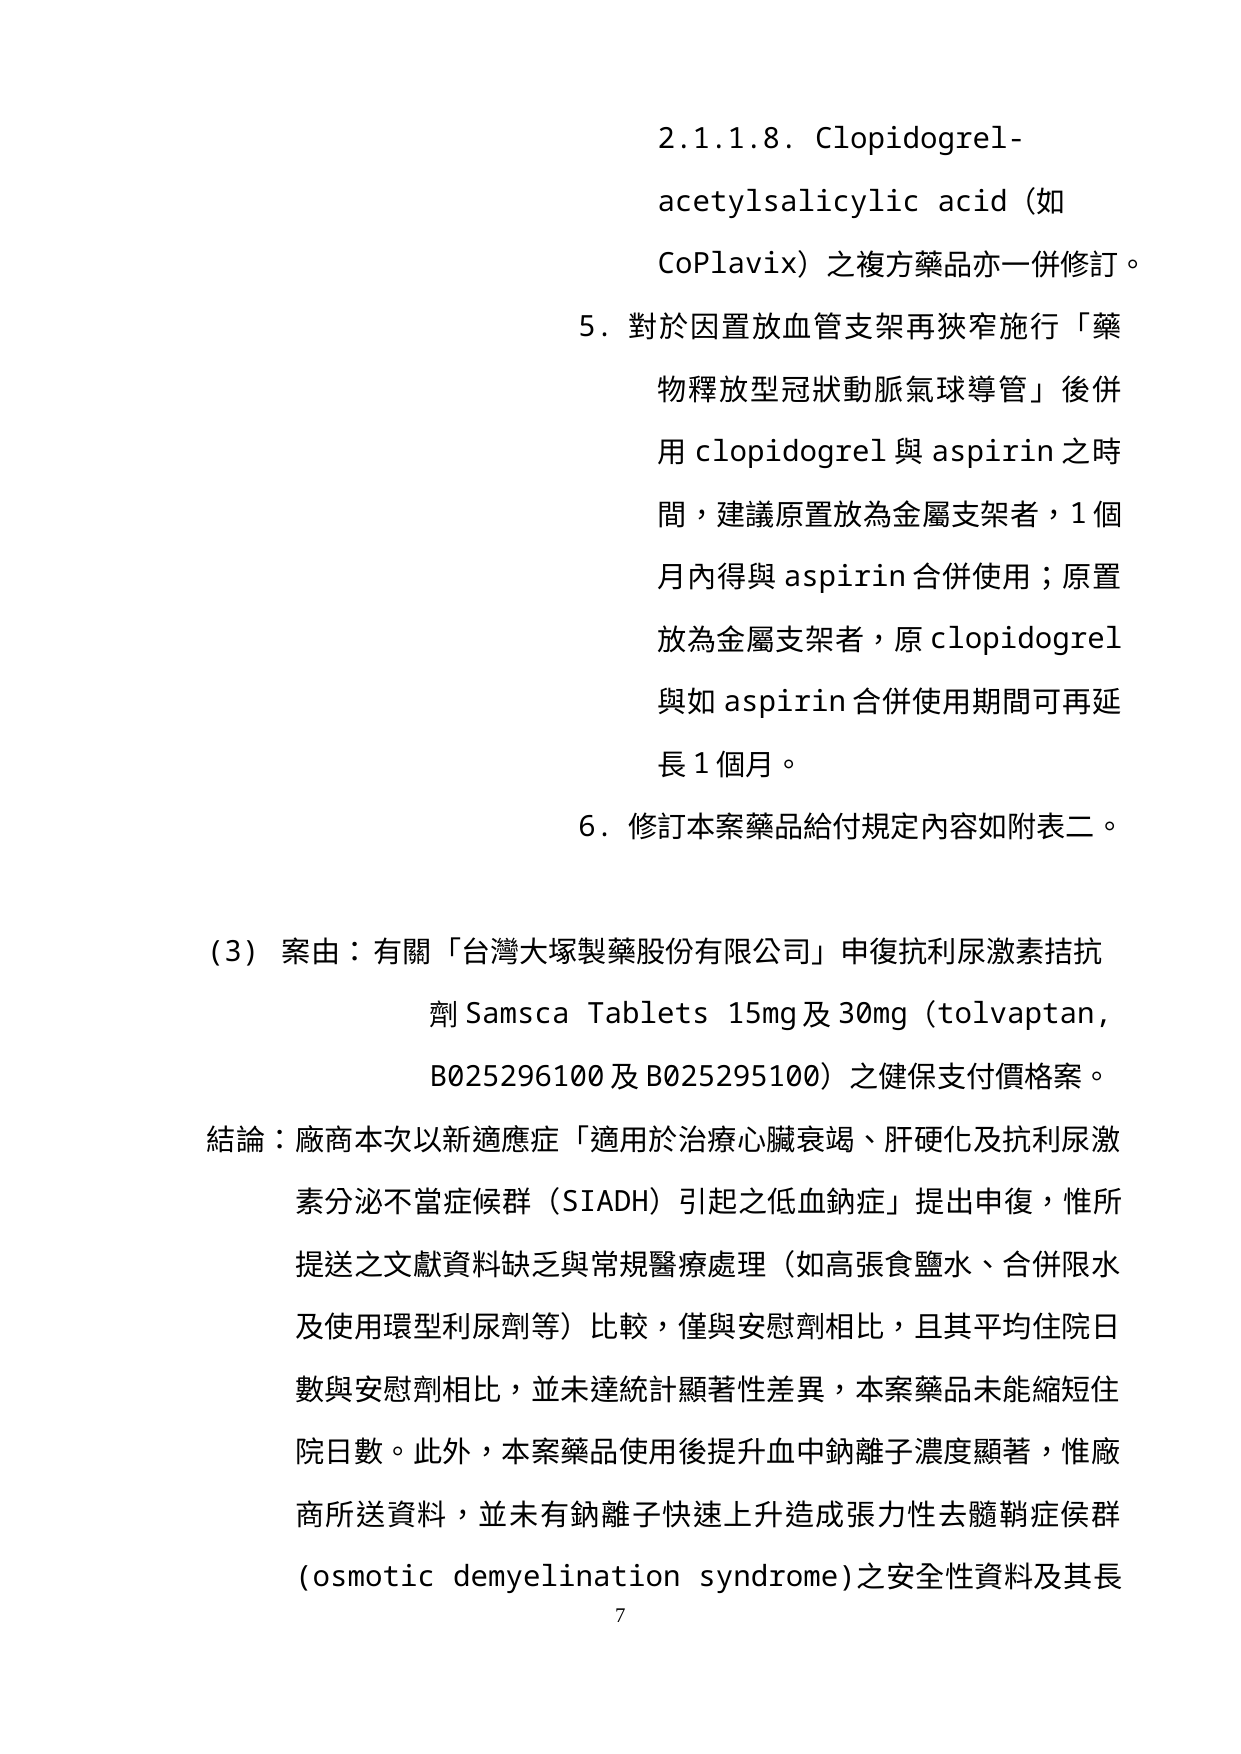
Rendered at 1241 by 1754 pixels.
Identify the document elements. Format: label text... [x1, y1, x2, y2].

list 對於因置放血管支架再狹窄施行「藥物釋放型冠狀動脈氣球導管」後併用clopidogrel與aspirin之時間，建議原置放為金屬支架者，1個月內得與aspirin合併使用；原置放為金屬支架者，原clopidogrel與如aspirin合併使用期間可再延長1個月。 [578, 283, 1122, 783]
text 結論：廠商本次以新適應症「適用於治療心臟衰竭、肝硬化及抗利尿激素分泌不當症候群（SIADH）引起之低血鈉症」提出申復，惟所提送之文獻資料缺乏與常規醫療處理（如高張食鹽水、合併限水及使用環型利尿劑等）比較，僅與安慰劑相比，且其平均住院日數與安慰劑相比，並未達統計顯著性差異，本案藥品未能縮短住院日數。此外，本案藥品使用後提升血中鈉離子濃度顯著，惟廠商所送資料，並未有鈉離子快速上升造成張力性去髓鞘症侯群(osmotic demyelination syndrome)之安全性資料及其長 [207, 1096, 1122, 1596]
list 修訂本案藥品給付規定內容如附表二。 [578, 783, 1122, 846]
list 另現行給付規定中「經介入性支架置放術時及治療後3個月內得與acetylsalicylic acid (如aspirin)合併使用」部分，經查，澳洲、英國、加拿大等國的醫療科技評估結果，以及美國心臟病學會治療指引，多建議clopidogrel與aspirin合併治療最長可以合併使用12個月。惟歐洲心臟病學會於2010年「Guidelines on myocardial revascularization」建議，置放金屬裸支架者合併clopidogrel與aspirin 可使用1個月，置放塗藥支架者可合併用藥6至12 個月。2012年則有四篇針對置放支架後，雙血小板抑制擬集劑療法(dual antiplatelet therapy,簡稱DAPT)使用期間進行探討的大型研究，其中Gwon等人於2012年發表Circulation之研究結果顯示，置放塗藥支架後給予6個月的DAPT較給予12個月的DAPT，並未增加target vessel failure的風險；Valgimigli等人於2012年發表於Circulation 之接受不同塗藥支架或金屬裸支架的病患的研究亦發現，給予24個月的DAPT並未較給予6個月DAPT的試驗組有顯著降低由於任何原因、心肌梗塞、或腦血管意外的死亡複合事件。考量治療指引及實證資料對於雙血小板抑制擬集劑療法的用藥期間仍有看法尚不一致之情形及健保財務，故本案建議置放金屬支架於3個月內clopidogrel得與aspirin併用；置放塗藥支架於6個月內clopidogrel得與aspirin併用。另，給付規定2.1.1.8. Clopidogrel-acetylsalicylic acid（如CoPlavix）之複方藥品亦一併修訂。 [578, 96, 1122, 283]
list 案由： 有關「台灣大塚製藥股份有限公司」申復抗利尿激素拮抗劑Samsca Tablets 15mg及30mg（tolvaptan, B025296100及B025295100）之健保支付價格案。 [207, 908, 1122, 1096]
